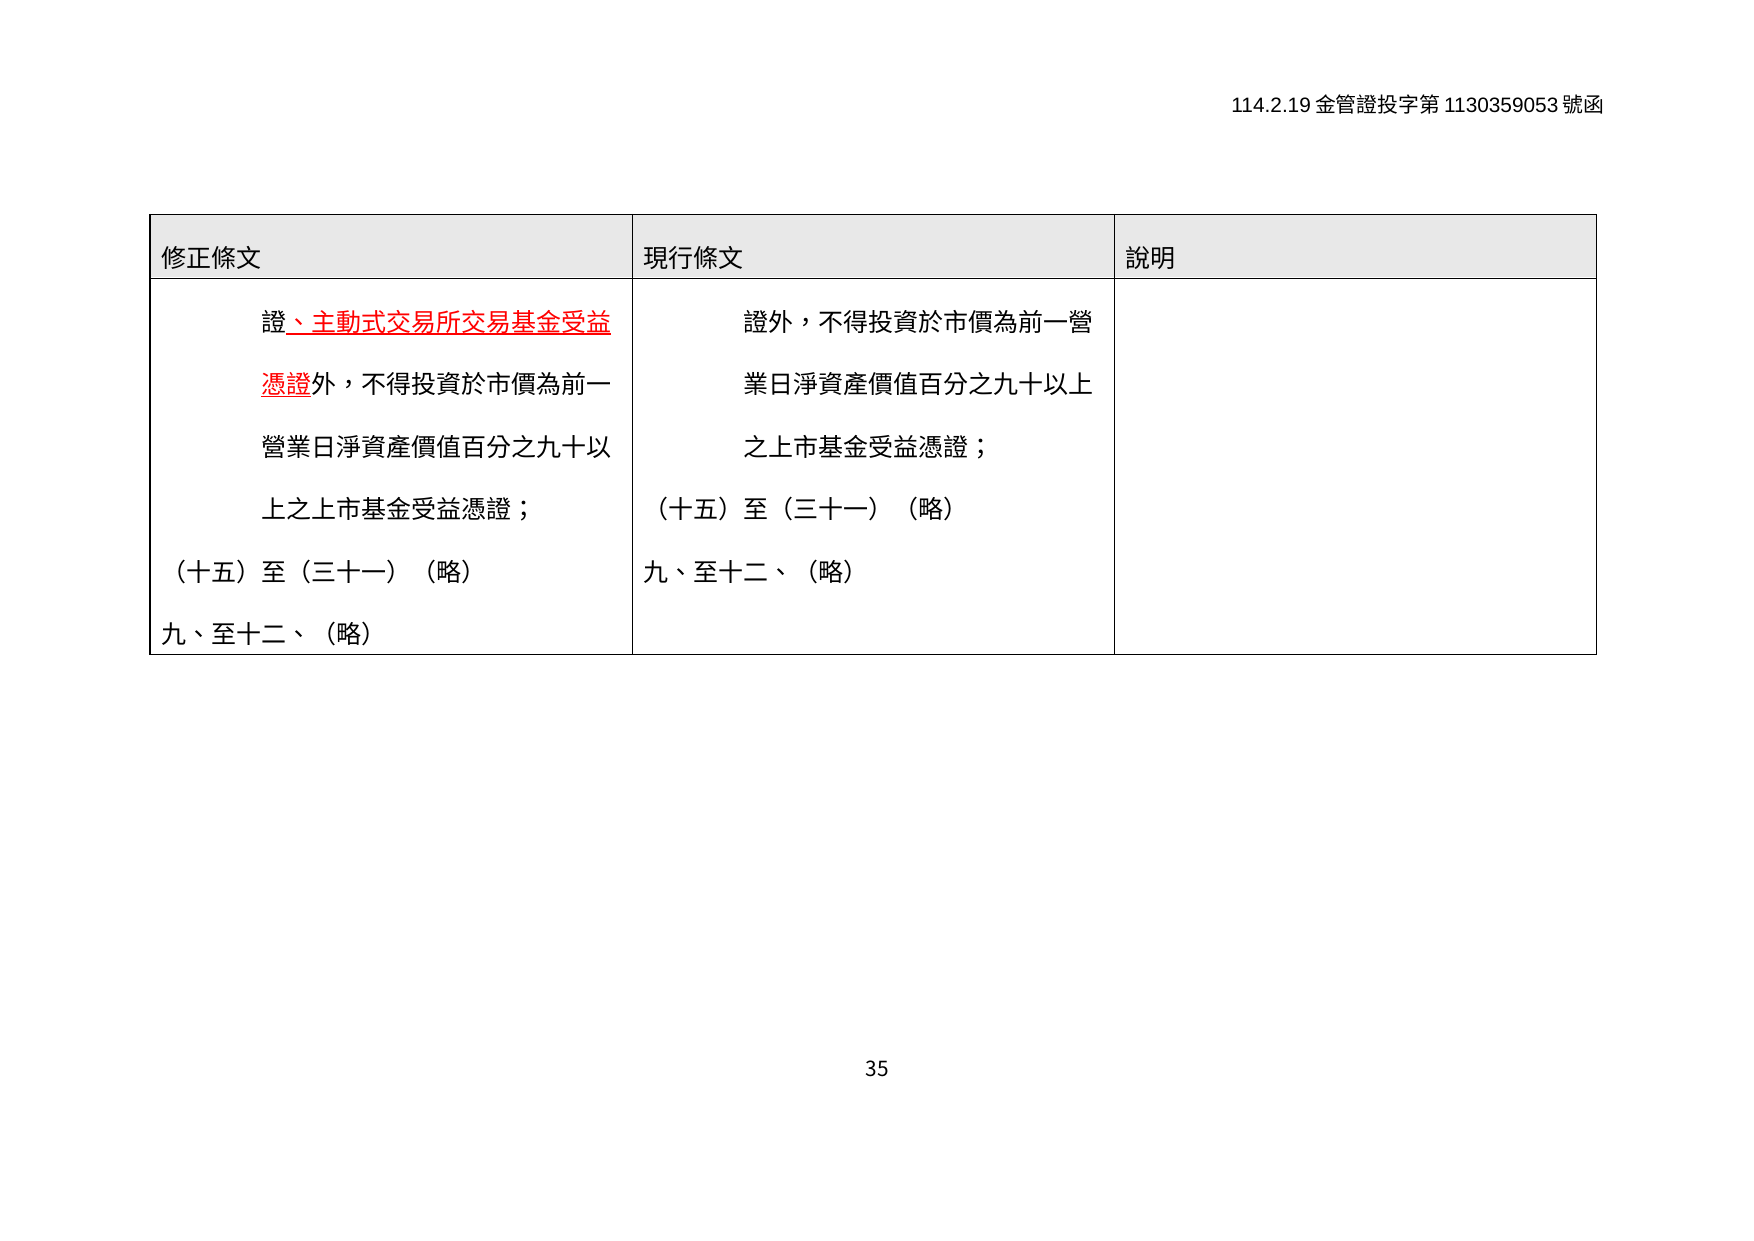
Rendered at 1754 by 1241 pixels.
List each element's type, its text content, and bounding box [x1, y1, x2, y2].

table_header 修正條文 [151, 215, 632, 277]
table_header 現行條文 [633, 215, 1114, 277]
table_cell 證、主動式交易所交易基金受益憑證外，不得投資於市價為前一營業日淨資產價值百分之九十以上之上市基金受益憑證； （十五）至（三十一）（略） 九、至十二、（略） [151, 279, 632, 653]
table_cell 證外，不得投資於市價為前一營業日淨資產價值百分之九十以上之上市基金受益憑證； （十五）至（三十一）（略） 九、至十二、（略） [633, 279, 1114, 653]
table_header 說明 [1115, 215, 1596, 277]
table_cell [1115, 279, 1596, 653]
